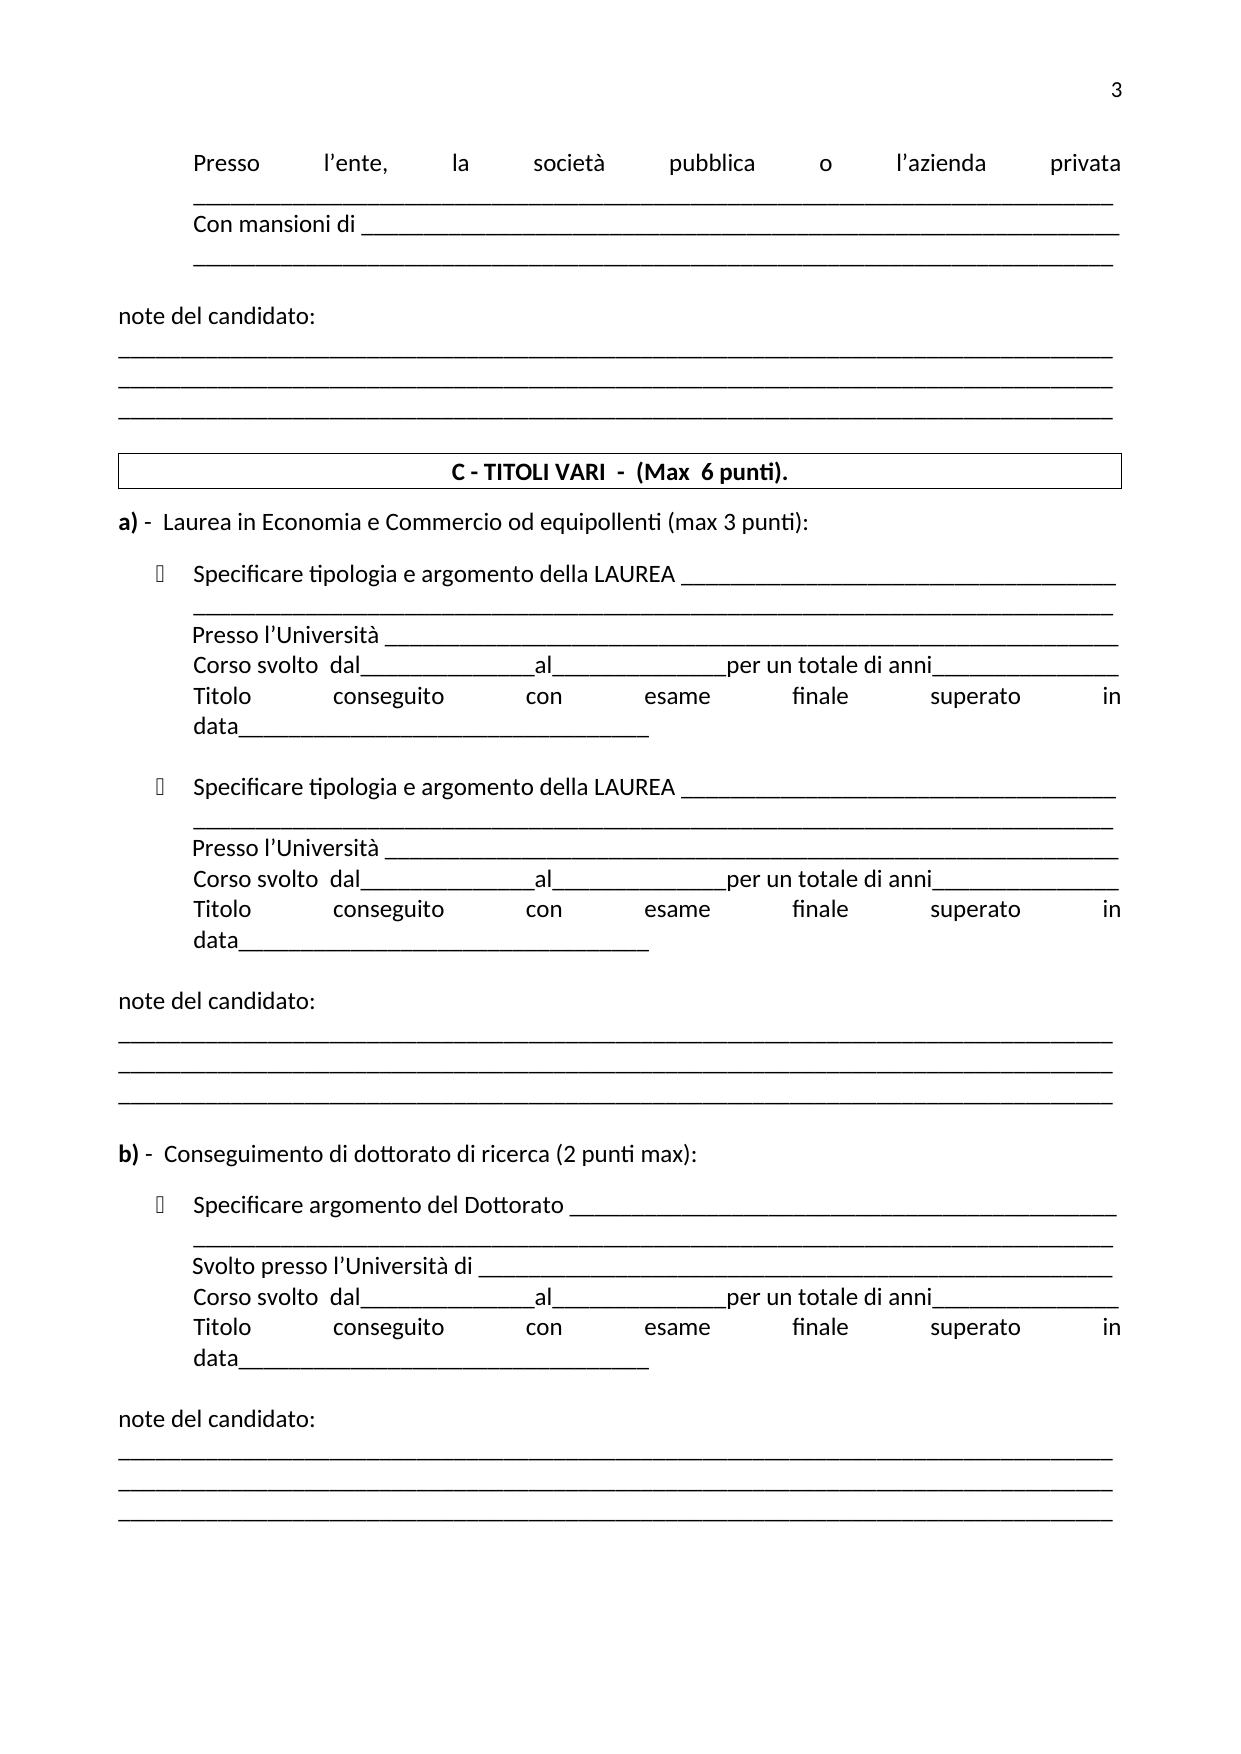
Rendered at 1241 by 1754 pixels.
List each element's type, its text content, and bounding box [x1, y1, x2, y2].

text __________________________________________________________________________ [193, 588, 1122, 619]
text Corso svolto dal______________al______________per un totale di anni_______________ [193, 863, 1122, 894]
list Specificare argomento del Dottorato ____________________________________________ [156, 1189, 1122, 1220]
text Corso svolto dal______________al______________per un totale di anni_______________ [193, 1281, 1122, 1312]
text Presso l’ente, la società pubblica o l’azienda privata __________________________________________________________________________ [193, 148, 1122, 209]
text note del candidato: ________________________________________________________________________________________________________________________________________________________________ [118, 985, 1122, 1077]
text __________________________________________________________________________ [193, 802, 1122, 833]
text Corso svolto dal______________al______________per un totale di anni_______________ [193, 649, 1122, 680]
text a) - Laurea in Economia e Commercio od equipollenti (max 3 punti): [118, 506, 1122, 537]
list Specificare tipologia e argomento della LAUREA ___________________________________ [156, 772, 1122, 802]
text Con mansioni di _____________________________________________________________ [193, 209, 1122, 239]
text Titolo conseguito con esame finale superato in data_________________________________ [193, 680, 1122, 741]
text C - TITOLI VARI - (Max 6 punti). [119, 454, 1121, 488]
text b) - Conseguimento di dottorato di ricerca (2 punti max): [118, 1138, 1122, 1168]
list Specificare tipologia e argomento della LAUREA ___________________________________ [156, 558, 1122, 588]
text Titolo conseguito con esame finale superato in data_________________________________ [193, 894, 1122, 955]
text Presso l’Università ___________________________________________________________ [156, 833, 1122, 863]
text note del candidato: ________________________________________________________________________________________________________________________________________________________________________________________________________________________________________________ [118, 1403, 1122, 1525]
text Svolto presso l’Università di ___________________________________________________ [156, 1251, 1122, 1281]
text ________________________________________________________________________________ [118, 1077, 1122, 1107]
text note del candidato: ________________________________________________________________________________________________________________________________________________________________________________________________________________________________________________ [118, 300, 1122, 422]
text Titolo conseguito con esame finale superato in data_________________________________ [193, 1312, 1122, 1373]
text Presso l’Università ___________________________________________________________ [156, 619, 1122, 649]
text __________________________________________________________________________ [193, 1220, 1122, 1251]
text __________________________________________________________________________ [193, 239, 1122, 270]
